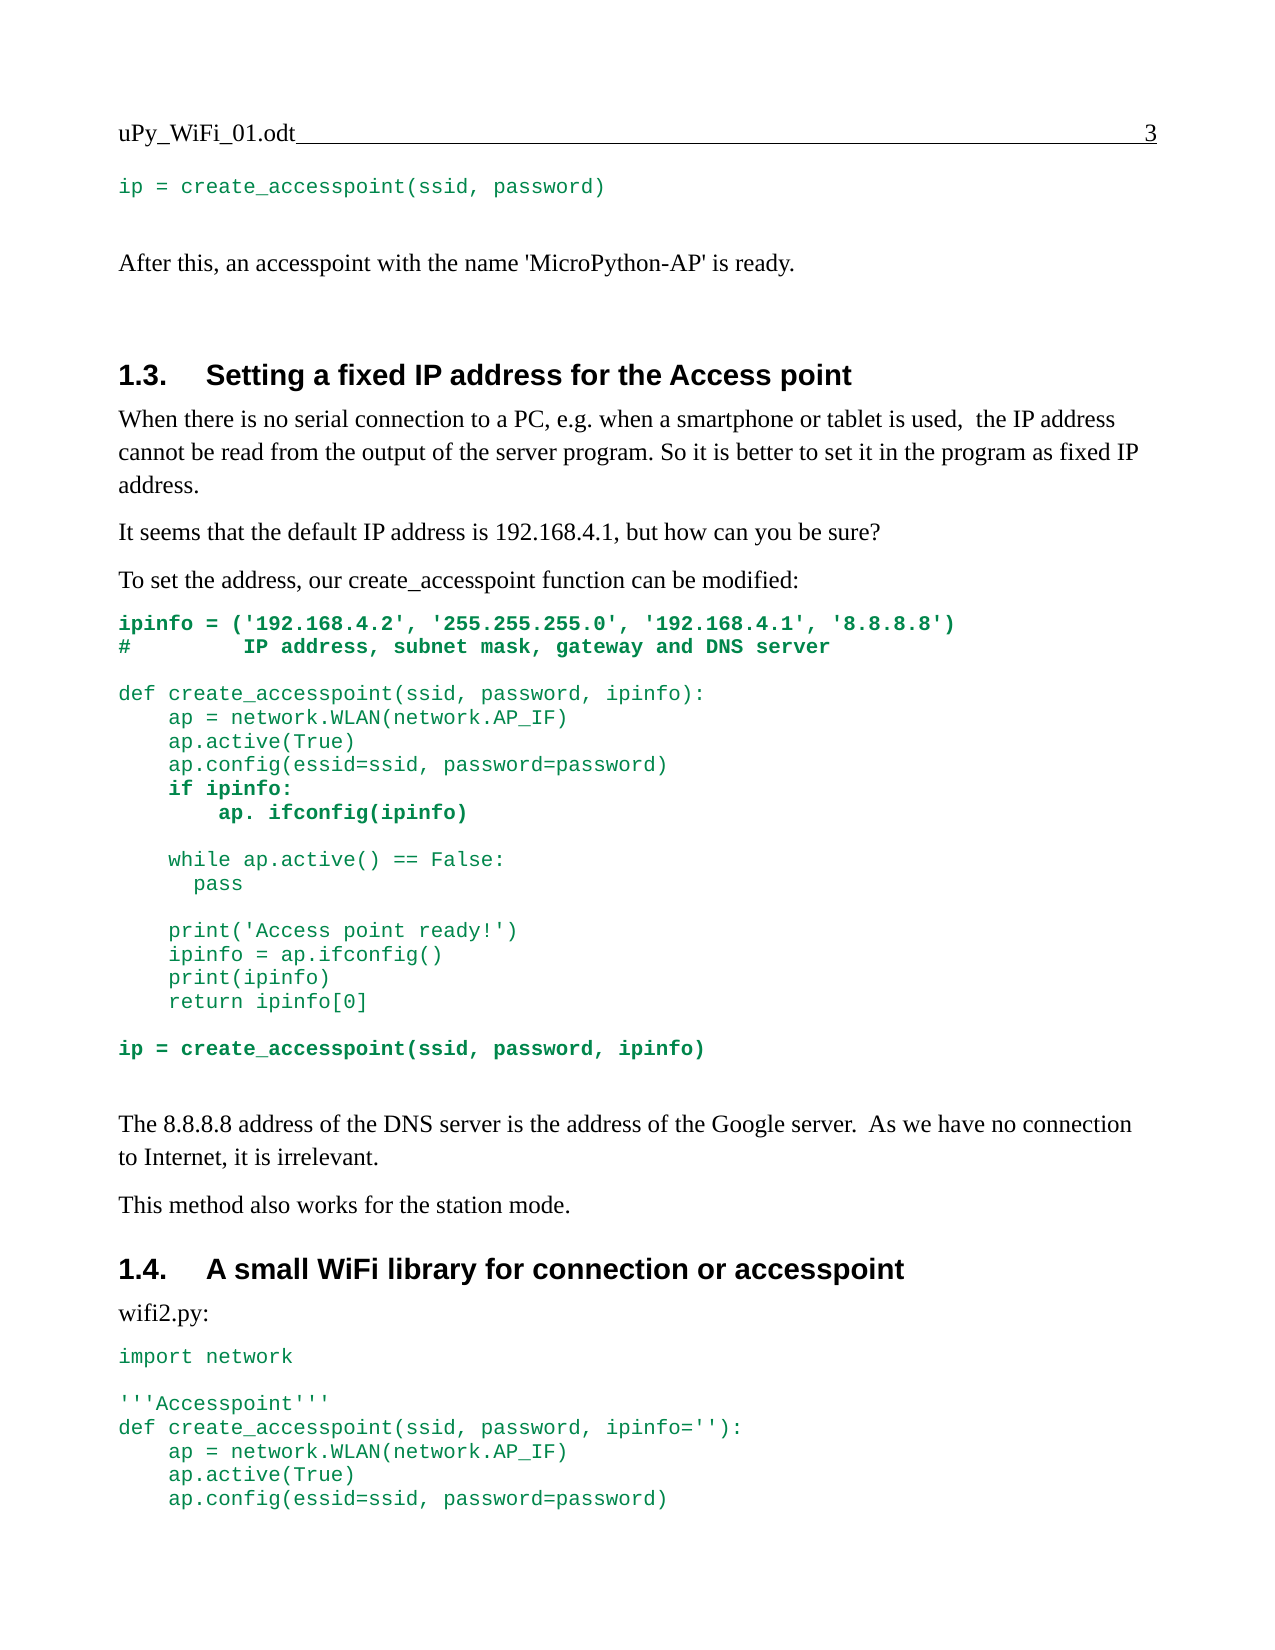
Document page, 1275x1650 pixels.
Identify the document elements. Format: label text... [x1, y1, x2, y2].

subtitle Setting a fixed IP address for the Access point [118, 357, 1157, 391]
list print(ipinfo) [118, 967, 1157, 991]
list ap.active(True) [118, 731, 1157, 754]
list pass [118, 873, 1157, 896]
text wifi2.py: [118, 1298, 1157, 1327]
text To set the address, our create_accesspoint function can be modified: [118, 565, 1157, 594]
list ap.active(True) [118, 1464, 1157, 1488]
list return ipinfo[0] [118, 991, 1157, 1014]
list ip = create_accesspoint(ssid, password) [118, 176, 1157, 200]
text This method also works for the station mode. [118, 1190, 1157, 1219]
text The 8.8.8.8 address of the DNS server is the address of the Google server. As we have no connection to Internet, it is irrelevant. [118, 1109, 1157, 1171]
list ip = create_accesspoint(ssid, password, ipinfo) [118, 1038, 1157, 1062]
list if ipinfo: [118, 778, 1157, 802]
list ap. ifconfig(ipinfo) [118, 802, 1157, 825]
list ipinfo = ap.ifconfig() [118, 943, 1157, 967]
list ap = network.WLAN(network.AP_IF) [118, 707, 1157, 731]
list print('Access point ready!') [118, 920, 1157, 943]
list '''Accesspoint''' [118, 1393, 1157, 1417]
list # IP address, subnet mask, gateway and DNS server [118, 636, 1157, 660]
list ap.config(essid=ssid, password=password) [118, 1488, 1157, 1512]
list import network [118, 1346, 1157, 1370]
subtitle A small WiFi library for connection or accesspoint [118, 1252, 1157, 1286]
list def create_accesspoint(ssid, password, ipinfo=''): [118, 1417, 1157, 1441]
list def create_accesspoint(ssid, password, ipinfo): [118, 683, 1157, 707]
list ap.config(essid=ssid, password=password) [118, 754, 1157, 778]
text When there is no serial connection to a PC, e.g. when a smartphone or tablet is used, the IP address cannot be read from the output of the server program. So it is better to set it in the program as fixed IP address. [118, 404, 1157, 498]
list ipinfo = ('192.168.4.2', '255.255.255.0', '192.168.4.1', '8.8.8.8') [118, 612, 1157, 636]
text It seems that the default IP address is 192.168.4.1, but how can you be sure? [118, 517, 1157, 546]
list ap = network.WLAN(network.AP_IF) [118, 1441, 1157, 1464]
list while ap.active() == False: [118, 849, 1157, 873]
text After this, an accesspoint with the name 'MicroPython-AP' is ready. [118, 248, 1157, 276]
